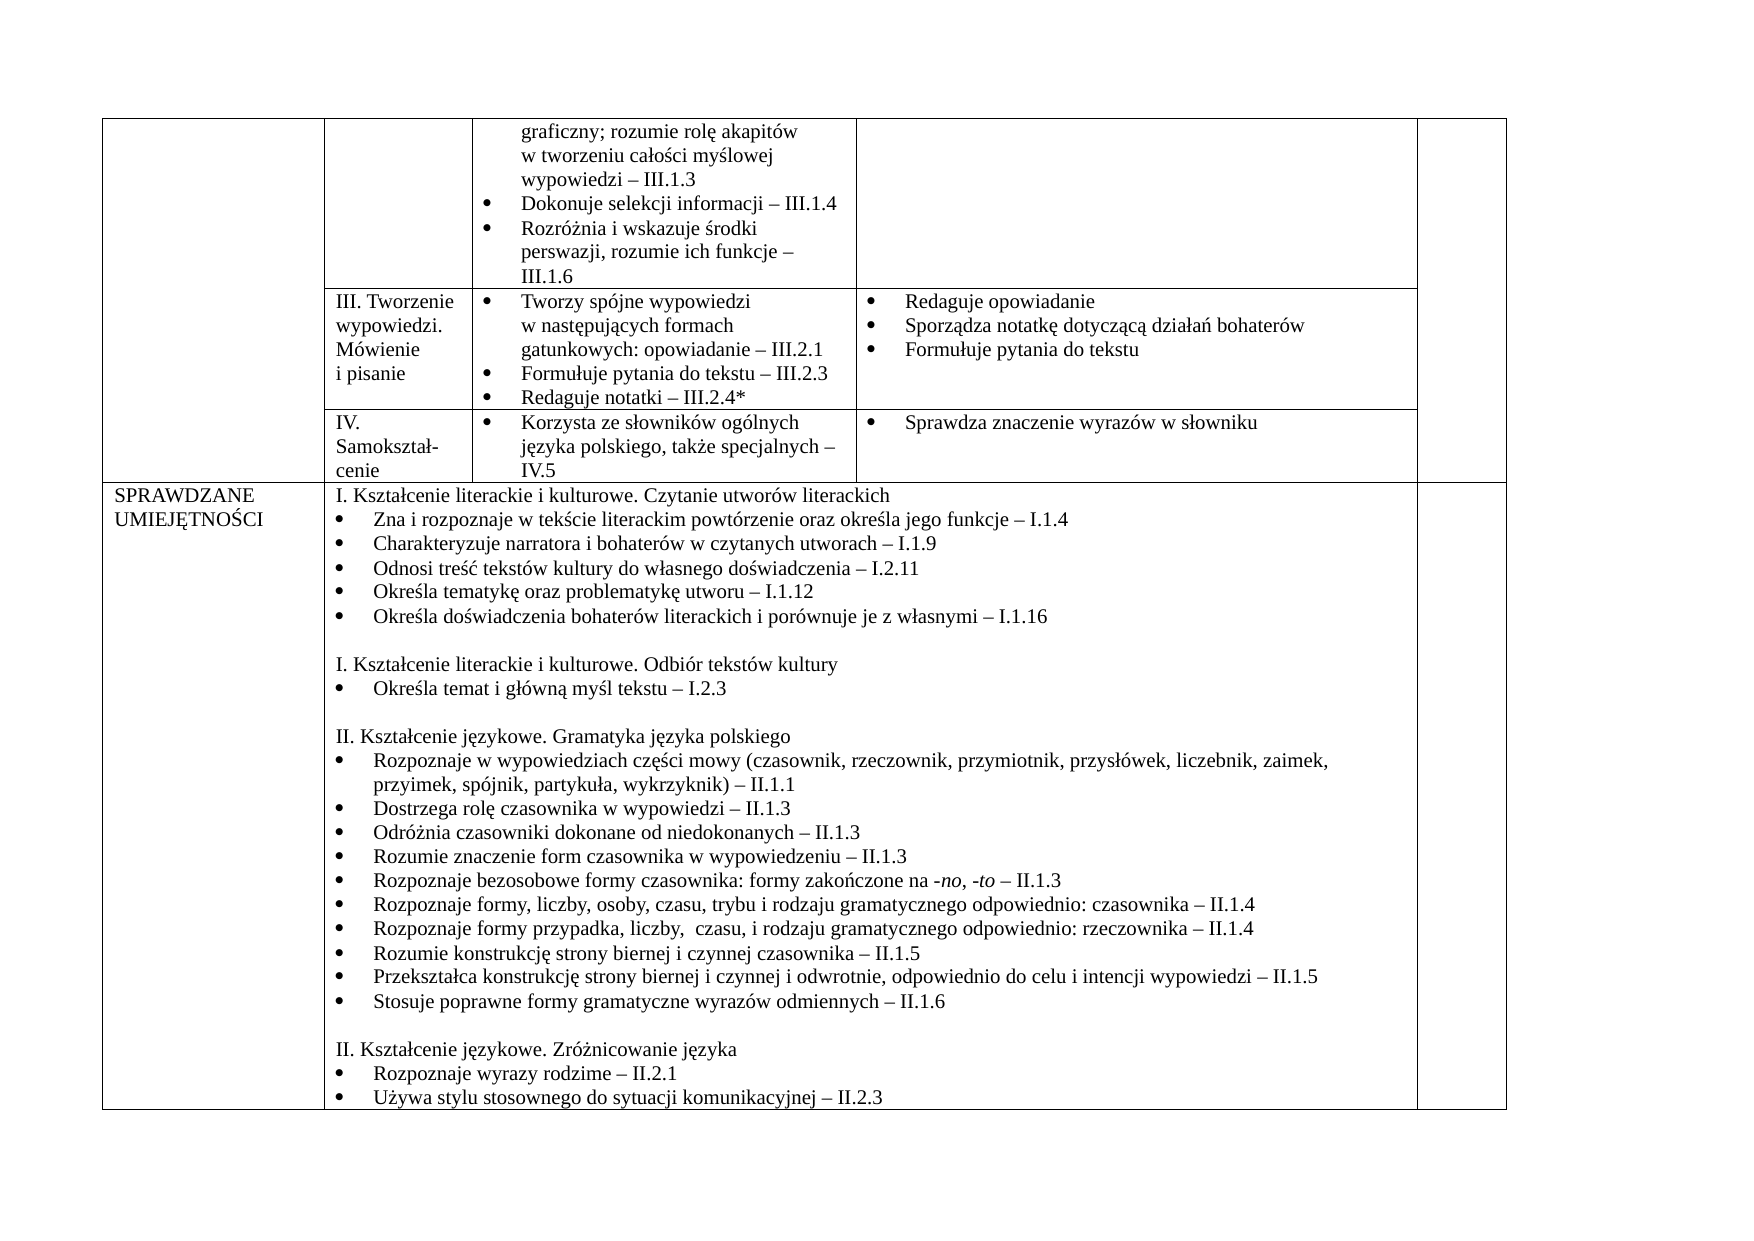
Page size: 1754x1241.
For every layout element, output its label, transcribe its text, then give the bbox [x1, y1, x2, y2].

table_cell Korzysta ze słowników ogólnych języka polskiego, także specjalnych – IV.5 [473, 410, 856, 482]
table_cell [103, 119, 324, 482]
table_cell [1418, 119, 1506, 482]
table_cell III. Tworzenie wypowiedzi. Mówienie i pisanie [325, 289, 472, 409]
table_cell SPRAWDZANE UMIEJĘTNOŚCI [103, 483, 324, 1109]
table_cell IV. Samokształ-cenie [325, 410, 472, 482]
table_cell [325, 119, 472, 288]
table_cell [1418, 483, 1506, 1109]
table_cell Tworzy spójne wypowiedzi w następujących formach gatunkowych: opowiadanie – III.2.1 Formułuje pytania do tekstu – III.2.3 Redaguje notatki – III.2.4* [473, 289, 856, 409]
table_cell [857, 119, 1417, 288]
table_cell graficzny; rozumie rolę akapitów w tworzeniu całości myślowej wypowiedzi – III.1.3 Dokonuje selekcji informacji – III.1.4 Rozróżnia i wskazuje środki perswazji, rozumie ich funkcje – III.1.6 [473, 119, 856, 288]
table_cell Sprawdza znaczenie wyrazów w słowniku [857, 410, 1417, 482]
table_cell I. Kształcenie literackie i kulturowe. Czytanie utworów literackich Zna i rozpoznaje w tekście literackim powtórzenie oraz określa jego funkcje – I.1.4 Charakteryzuje narratora i bohaterów w czytanych utworach – I.1.9 Odnosi treść tekstów kultury do własnego doświadczenia – I.2.11 Określa tematykę oraz problematykę utworu – I.1.12 Określa doświadczenia bohaterów literackich i porównuje je z własnymi – I.1.16 I. Kształcenie literackie i kulturowe. Odbiór tekstów kultury Określa temat i główną myśl tekstu – I.2.3 II. Kształcenie językowe. Gramatyka języka polskiego Rozpoznaje w wypowiedziach części mowy (czasownik, rzeczownik, przymiotnik, przysłówek, liczebnik, zaimek, przyimek, spójnik, partykuła, wykrzyknik) – II.1.1 Dostrzega rolę czasownika w wypowiedzi – II.1.3 Odróżnia czasowniki dokonane od niedokonanych – II.1.3 Rozumie znaczenie form czasownika w wypowiedzeniu – II.1.3 Rozpoznaje bezosobowe formy czasownika: formy zakończone na -no, -to – II.1.3 Rozpoznaje formy, liczby, osoby, czasu, trybu i rodzaju gramatycznego odpowiednio: czasownika – II.1.4 Rozpoznaje formy przypadka, liczby, czasu, i rodzaju gramatycznego odpowiednio: rzeczownika – II.1.4 Rozumie konstrukcję strony biernej i czynnej czasownika – II.1.5 Przekształca konstrukcję strony biernej i czynnej i odwrotnie, odpowiednio do celu i intencji wypowiedzi – II.1.5 Stosuje poprawne formy gramatyczne wyrazów odmiennych – II.1.6 II. Kształcenie językowe. Zróżnicowanie języka Rozpoznaje wyrazy rodzime – II.2.1 Używa stylu stosownego do sytuacji komunikacyjnej – II.2.3 Dostosowuje sposób wyrażania się do zamierzonego celu wypowiedzi – II.2.7 II. Kształcenie językowe. Komunikacja językowa i kultura języka Rozpoznaje znaczenie niewerbalnych środków komunikacji (gest, mimika, postawa ciała) – II.3.4 Określa sytuację komunikacyjną i rozumie jej wpływ na kształt wypowiedzi – II.3.3 II. Kształcenie językowe. Ortografia i interpunkcja Pisze poprawnie pod względem ortograficznym oraz stosuje zasady pisowni – II.4.1 III. Tworzenie wypowiedzi. Elementy retoryki Uczestniczy w rozmowie na zadany temat, wydziela jej części, sygnały komunikacyjne wzmacniające więź między uczestnikami dialogu, tłumaczące sens – III.1.1 Tworzy logiczną, semantycznie pełną i uporządkowaną wypowiedź, stosując odpowiednią do danej formy gatunkowej kompozycję i układ graficzny; rozumie rolę akapitów w tworzeniu całości myślowej wypowiedzi – III.1.3 Dokonuje selekcji informacji – III.1.4 Rozróżnia i wskazuje środki perswazji, rozumie ich funkcje – III.1.6 III. Tworzenie wypowiedzi. Mówienie i pisanie Tworzy spójne wypowiedzi w następujących formach gatunkowych: opowiadanie – III.2.1 Formułuje pytania do tekstu – III.2.3 Redaguje notatki – III.2.4* IV. Samokształcenie Korzysta ze słowników ogólnych języka polskiego, także specjalnych – IV.5 [325, 483, 1417, 1109]
table_cell Redaguje opowiadanie Sporządza notatkę dotyczącą działań bohaterów Formułuje pytania do tekstu [857, 289, 1417, 409]
